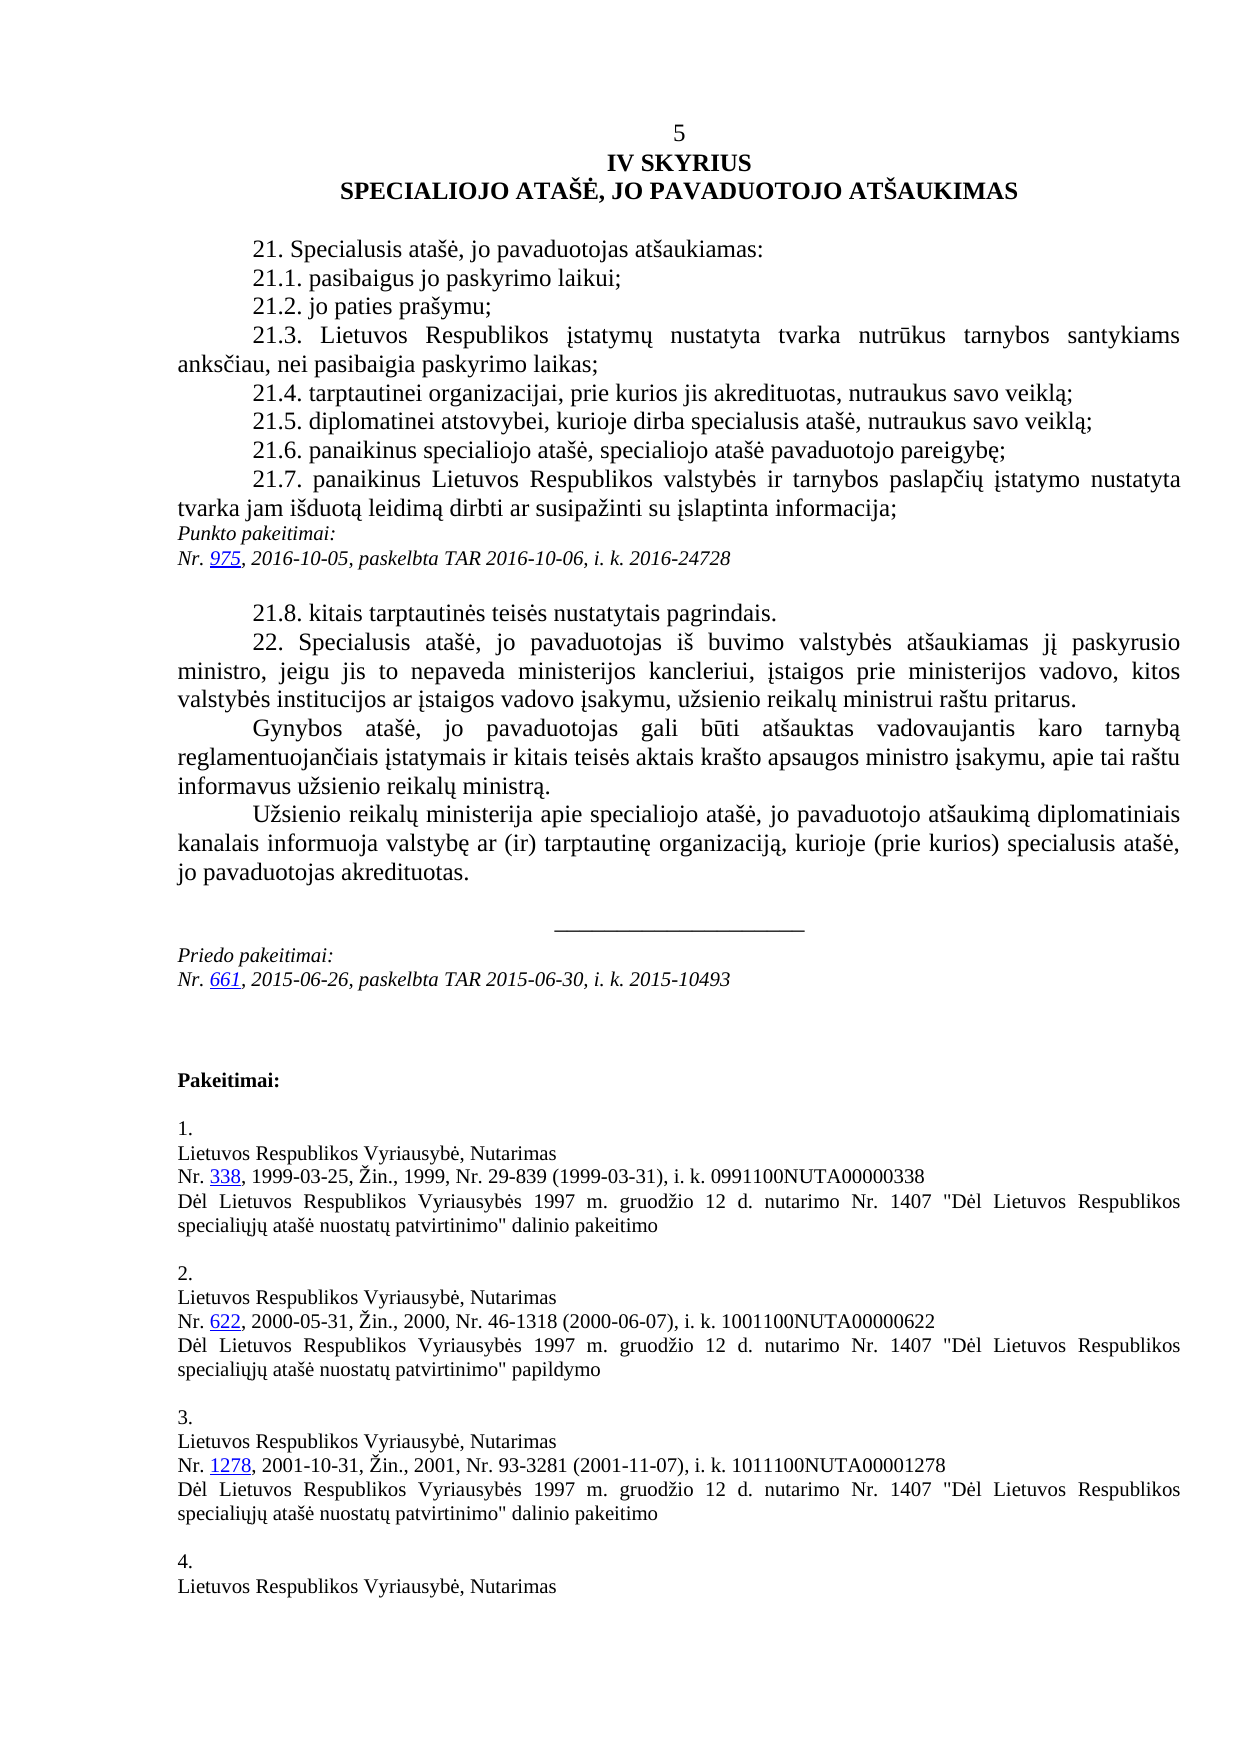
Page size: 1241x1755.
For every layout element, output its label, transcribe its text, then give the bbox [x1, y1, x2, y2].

text Nr. 338, 1999-03-25, Žin., 1999, Nr. 29-839 (1999-03-31), i. k. 0991100NUTA00000338 [177, 1164, 1181, 1188]
text Lietuvos Respublikos Vyriausybė, Nutarimas [177, 1573, 1181, 1598]
text Nr. 622, 2000-05-31, Žin., 2000, Nr. 46-1318 (2000-06-07), i. k. 1001100NUTA00000622 [177, 1309, 1181, 1333]
text IV SKYRIUS [177, 148, 1181, 176]
text Nr. 1278, 2001-10-31, Žin., 2001, Nr. 93-3281 (2001-11-07), i. k. 1011100NUTA00001278 [177, 1453, 1181, 1477]
text 1. [177, 1116, 1181, 1140]
text Dėl Lietuvos Respublikos Vyriausybės 1997 m. gruodžio 12 d. nutarimo Nr. 1407 "Dėl Lietuvos Respublikos specialiųjų atašė nuostatų patvirtinimo" dalinio pakeitimo [177, 1188, 1181, 1237]
text Nr. 975, 2016-10-05, paskelbta TAR 2016-10-06, i. k. 2016-24728 [177, 545, 1181, 569]
text 22. Specialusis atašė, jo pavaduotojas iš buvimo valstybės atšaukiamas jį paskyrusio ministro, jeigu jis to nepaveda ministerijos kancleriui, įstaigos prie ministerijos vadovo, kitos valstybės institucijos ar įstaigos vadovo įsakymu, užsienio reikalų ministrui raštu pritarus. [177, 627, 1181, 713]
text Pakeitimai: [177, 1068, 1181, 1092]
text 2. [177, 1261, 1181, 1285]
text 21.2. jo paties prašymu; [177, 291, 1181, 320]
text Nr. 661, 2015-06-26, paskelbta TAR 2015-06-30, i. k. 2015-10493 [177, 967, 1181, 991]
text 21.8. kitais tarptautinės teisės nustatytais pagrindais. [177, 598, 1181, 627]
text –––––––––––––––––––– [177, 914, 1181, 943]
text 21. Specialusis atašė, jo pavaduotojas atšaukiamas: [177, 234, 1181, 263]
text 21.5. diplomatinei atstovybei, kurioje dirba specialusis atašė, nutraukus savo veiklą; [177, 406, 1181, 435]
text Lietuvos Respublikos Vyriausybė, Nutarimas [177, 1140, 1181, 1164]
text Dėl Lietuvos Respublikos Vyriausybės 1997 m. gruodžio 12 d. nutarimo Nr. 1407 "Dėl Lietuvos Respublikos specialiųjų atašė nuostatų patvirtinimo" papildymo [177, 1333, 1181, 1381]
text Gynybos atašė, jo pavaduotojas gali būti atšauktas vadovaujantis karo tarnybą reglamentuojančiais įstatymais ir kitais teisės aktais krašto apsaugos ministro įsakymu, apie tai raštu informavus užsienio reikalų ministrą. [177, 713, 1181, 799]
text Lietuvos Respublikos Vyriausybė, Nutarimas [177, 1429, 1181, 1453]
text 21.4. tarptautinei organizacijai, prie kurios jis akredituotas, nutraukus savo veiklą; [177, 378, 1181, 406]
text Lietuvos Respublikos Vyriausybė, Nutarimas [177, 1285, 1181, 1309]
text 4. [177, 1549, 1181, 1573]
text 21.6. panaikinus specialiojo atašė, specialiojo atašė pavaduotojo pareigybę; [177, 435, 1181, 464]
text 3. [177, 1405, 1181, 1429]
text 21.3. Lietuvos Respublikos įstatymų nustatyta tvarka nutrūkus tarnybos santykiams anksčiau, nei pasibaigia paskyrimo laikas; [177, 320, 1181, 378]
text Specialiojo atašė, jo pavaduotojo atšaukimas [177, 176, 1181, 205]
text 21.1. pasibaigus jo paskyrimo laikui; [177, 263, 1181, 291]
text Punkto pakeitimai: [177, 521, 1181, 545]
text Priedo pakeitimai: [177, 943, 1181, 967]
text Užsienio reikalų ministerija apie specialiojo atašė, jo pavaduotojo atšaukimą diplomatiniais kanalais informuoja valstybę ar (ir) tarptautinę organizaciją, kurioje (prie kurios) specialusis atašė, jo pavaduotojas akredituotas. [177, 799, 1181, 886]
text Dėl Lietuvos Respublikos Vyriausybės 1997 m. gruodžio 12 d. nutarimo Nr. 1407 "Dėl Lietuvos Respublikos specialiųjų atašė nuostatų patvirtinimo" dalinio pakeitimo [177, 1477, 1181, 1525]
text 21.7. panaikinus Lietuvos Respublikos valstybės ir tarnybos paslapčių įstatymo nustatyta tvarka jam išduotą leidimą dirbti ar susipažinti su įslaptinta informacija; [177, 464, 1181, 521]
